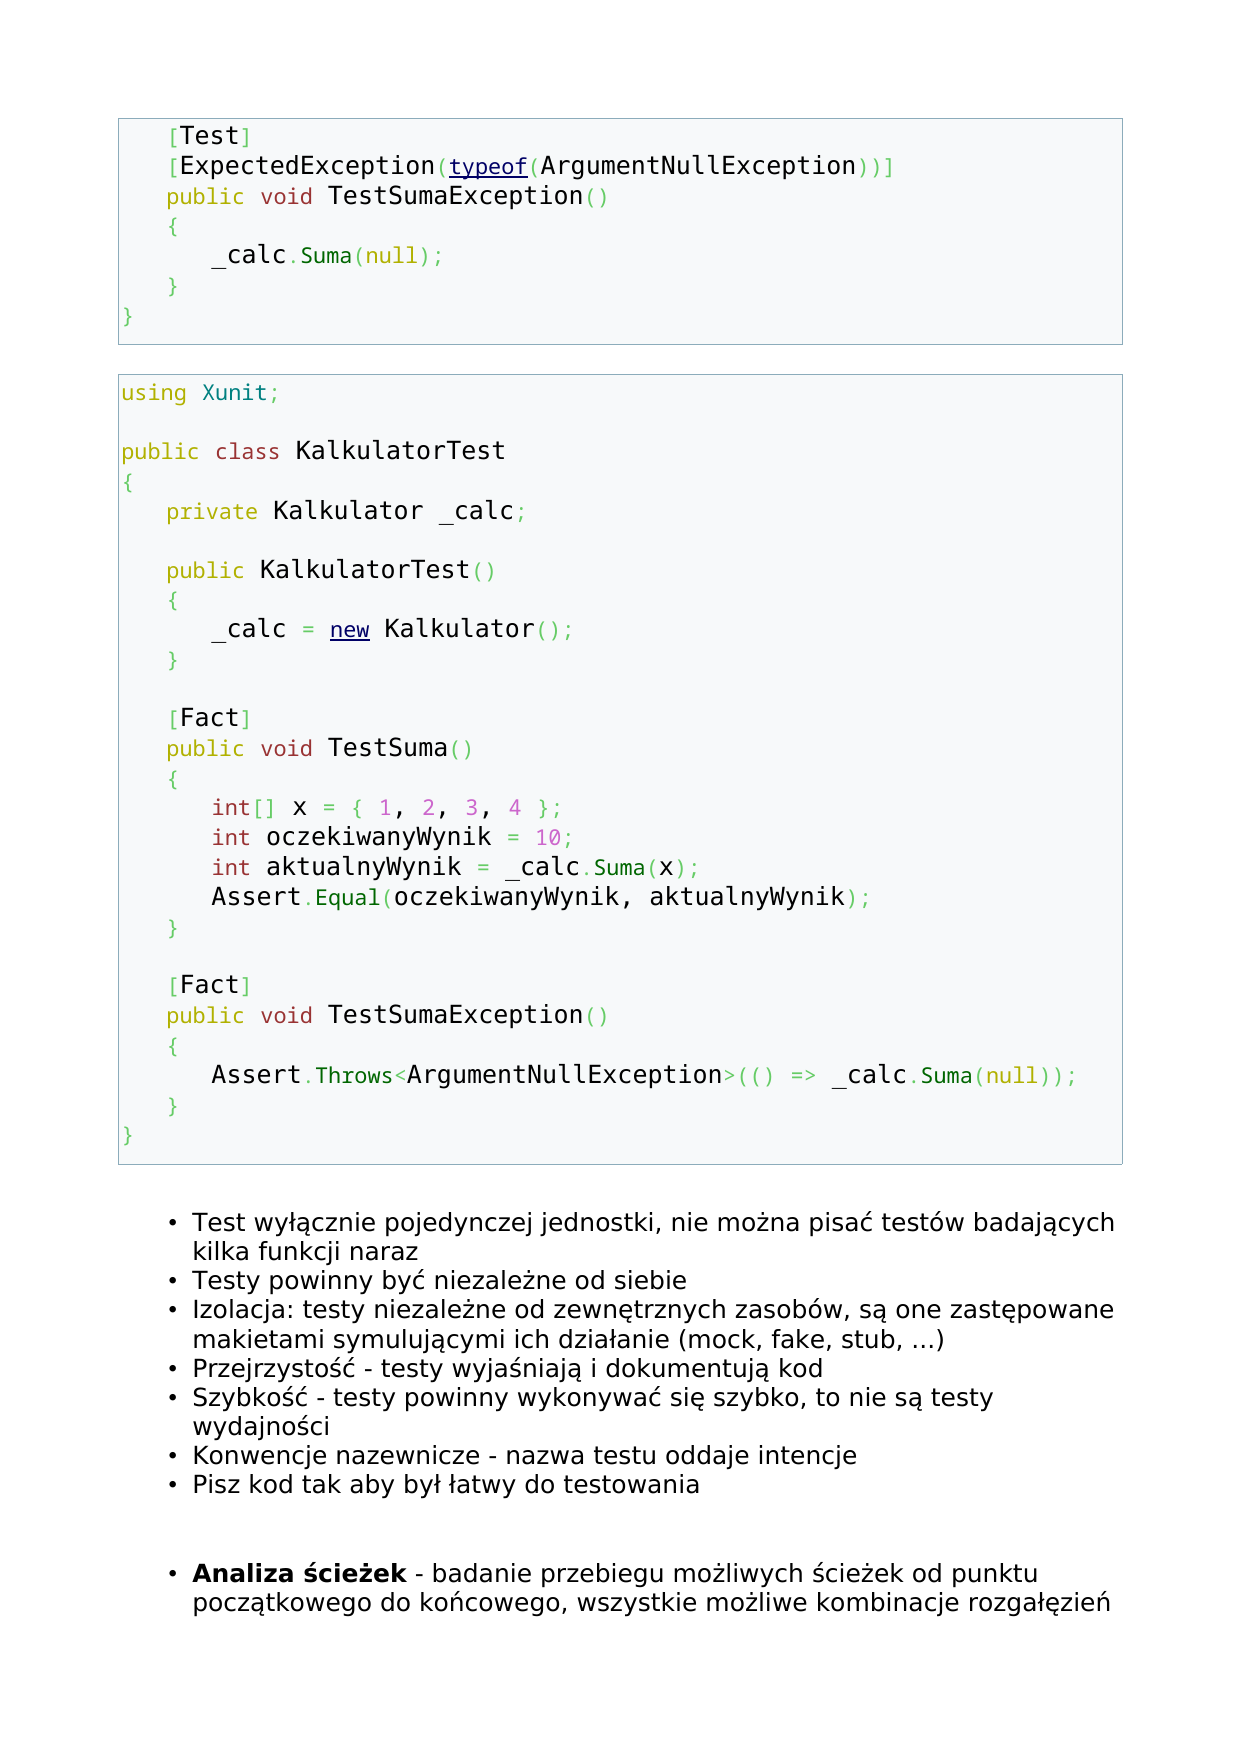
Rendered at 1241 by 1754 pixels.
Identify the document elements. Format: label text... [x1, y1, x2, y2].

list Szybkość - testy powinny wykonywać się szybko, to nie są testy wydajności [177, 1383, 1122, 1442]
list Przejrzystość - testy wyjaśniają i dokumentują kod [177, 1354, 1122, 1383]
list Izolacja: testy niezależne od zewnętrznych zasobów, są one zastępowane makietami symulującymi ich działanie (mock, fake, stub, ...) [177, 1296, 1122, 1354]
table_header using Xunit; public class KalkulatorTest { private Kalkulator _calc; public KalkulatorTest() { _calc = new Kalkulator(); } [Fact] public void TestSuma() { int[] x = { 1, 2, 3, 4 }; int oczekiwanyWynik = 10; int aktualnyWynik = _calc.Suma(x); Assert.Equal(oczekiwanyWynik, aktualnyWynik); } [Fact] public void TestSumaException() { Assert.Throws<ArgumentNullException>(() => _calc.Suma(null)); } } [119, 375, 1122, 1164]
table_header [Test] [ExpectedException(typeof(ArgumentNullException))] public void TestSumaException() { _calc.Suma(null); } } [119, 119, 1122, 344]
list Test wyłącznie pojedynczej jednostki, nie można pisać testów badających kilka funkcji naraz [177, 1208, 1122, 1267]
list Konwencje nazewnicze - nazwa testu oddaje intencje [177, 1442, 1122, 1471]
list Pisz kod tak aby był łatwy do testowania [177, 1471, 1122, 1500]
list Testy powinny być niezależne od siebie [177, 1267, 1122, 1296]
list Analiza ścieżek - badanie przebiegu możliwych ścieżek od punktu początkowego do końcowego, wszystkie możliwe kombinacje rozgałęzień [177, 1559, 1122, 1617]
